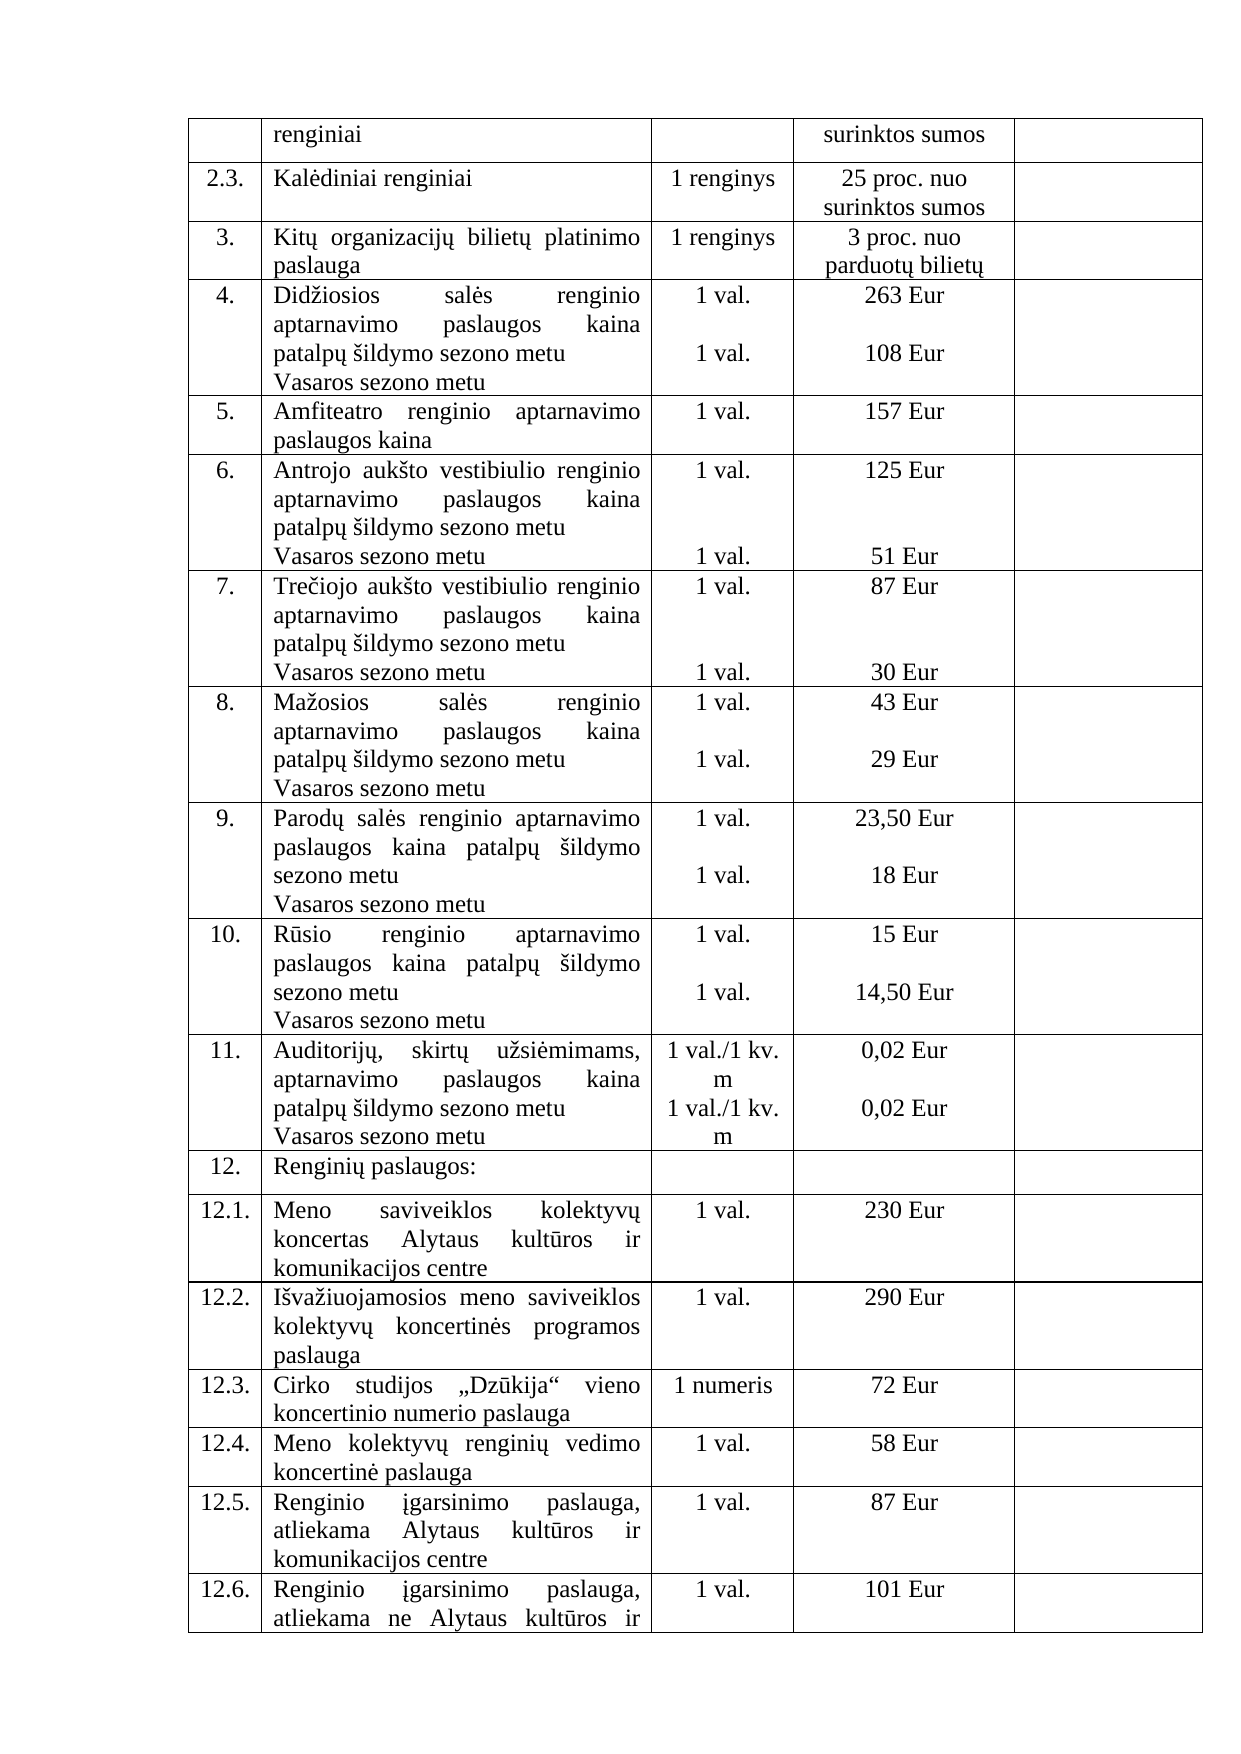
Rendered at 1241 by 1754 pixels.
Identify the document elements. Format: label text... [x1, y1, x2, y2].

table_cell 1 val. 1 val. [652, 455, 793, 570]
table_cell 23,50 Eur 18 Eur [794, 803, 1014, 918]
table_cell Mažosios salės renginio aptarnavimo paslaugos kaina patalpų šildymo sezono metu Vasaros sezono metu [262, 687, 651, 802]
table_cell 12. [189, 1151, 261, 1194]
table_cell 1 val. [652, 1195, 793, 1281]
table_cell 6. [189, 455, 261, 570]
table_cell 1 val. [652, 1283, 793, 1369]
table_cell [1015, 803, 1202, 918]
table_cell [1015, 571, 1202, 686]
table_cell 1 renginys [652, 222, 793, 279]
table_cell 72 Eur [794, 1370, 1014, 1427]
table_cell renginiai [262, 119, 651, 162]
table_cell Antrojo aukšto vestibiulio renginio aptarnavimo paslaugos kaina patalpų šildymo sezono metu Vasaros sezono metu [262, 455, 651, 570]
table_cell [652, 119, 793, 162]
table_cell 263 Eur 108 Eur [794, 280, 1014, 395]
table_cell 1 val. [652, 396, 793, 454]
table_cell [1015, 919, 1202, 1034]
table_cell 87 Eur [794, 1487, 1014, 1573]
table_cell [189, 119, 261, 162]
table_cell [1015, 455, 1202, 570]
table_cell Auditorijų, skirtų užsiėmimams, aptarnavimo paslaugos kaina patalpų šildymo sezono metu Vasaros sezono metu [262, 1035, 651, 1150]
table_cell [1015, 163, 1202, 221]
table_cell 1 val. 1 val. [652, 280, 793, 395]
table_cell Parodų salės renginio aptarnavimo paslaugos kaina patalpų šildymo sezono metu Vasaros sezono metu [262, 803, 651, 918]
table_cell 1 val. 1 val. [652, 687, 793, 802]
table_cell 2.3. [189, 163, 261, 221]
table_cell Išvažiuojamosios meno saviveiklos kolektyvų koncertinės programos paslauga [262, 1283, 651, 1369]
table_cell Kalėdiniai renginiai [262, 163, 651, 221]
table_cell 58 Eur [794, 1428, 1014, 1486]
table_cell 230 Eur [794, 1195, 1014, 1281]
table_cell 1 val. [652, 1487, 793, 1573]
table_cell 3. [189, 222, 261, 279]
table_cell 1 val. 1 val. [652, 571, 793, 686]
table_cell 7. [189, 571, 261, 686]
table_cell 157 Eur [794, 396, 1014, 454]
table_cell Renginio įgarsinimo paslauga, atliekama Alytaus kultūros ir komunikacijos centre [262, 1487, 651, 1573]
table_cell [1015, 1195, 1202, 1281]
table_cell 1 val./1 kv. m 1 val./1 kv. m [652, 1035, 793, 1150]
table_cell 4. [189, 280, 261, 395]
table_cell 8. [189, 687, 261, 802]
table_cell Amfiteatro renginio aptarnavimo paslaugos kaina [262, 396, 651, 454]
table_cell [1015, 687, 1202, 802]
table_cell 11. [189, 1035, 261, 1150]
table_cell 1 val. [652, 1574, 793, 1632]
table_cell [1015, 1151, 1202, 1194]
table_cell 290 Eur [794, 1283, 1014, 1369]
table_cell 1 val. [652, 1428, 793, 1486]
table_cell [1015, 1487, 1202, 1573]
table_cell 12.1. [189, 1195, 261, 1281]
table_cell [1015, 1370, 1202, 1427]
table_cell Cirko studijos „Dzūkija“ vieno koncertinio numerio paslauga [262, 1370, 651, 1427]
table_cell 101 Eur [794, 1574, 1014, 1632]
table_cell [1015, 280, 1202, 395]
table_cell 12.5. [189, 1487, 261, 1573]
table_cell 15 Eur 14,50 Eur [794, 919, 1014, 1034]
table_cell Kitų organizacijų bilietų platinimo paslauga [262, 222, 651, 279]
table_cell 1 val. 1 val. [652, 919, 793, 1034]
table_cell [1015, 119, 1202, 162]
table_cell 125 Eur 51 Eur [794, 455, 1014, 570]
table_cell 12.2. [189, 1283, 261, 1369]
table_cell Didžiosios salės renginio aptarnavimo paslaugos kaina patalpų šildymo sezono metu Vasaros sezono metu [262, 280, 651, 395]
table_cell Renginių paslaugos: [262, 1151, 651, 1194]
table_cell 1 val. 1 val. [652, 803, 793, 918]
table_cell Meno kolektyvų renginių vedimo koncertinė paslauga [262, 1428, 651, 1486]
table_cell [1015, 222, 1202, 279]
table_cell [794, 1151, 1014, 1194]
table_cell 0,02 Eur 0,02 Eur [794, 1035, 1014, 1150]
table_cell 12.6. [189, 1574, 261, 1632]
table_cell Trečiojo aukšto vestibiulio renginio aptarnavimo paslaugos kaina patalpų šildymo sezono metu Vasaros sezono metu [262, 571, 651, 686]
table_cell surinktos sumos [794, 119, 1014, 162]
table_cell [1015, 1574, 1202, 1632]
table_cell [652, 1151, 793, 1194]
table_cell 3 proc. nuo parduotų bilietų [794, 222, 1014, 279]
table_cell 9. [189, 803, 261, 918]
table_cell 12.4. [189, 1428, 261, 1486]
table_cell 12.3. [189, 1370, 261, 1427]
table_cell 10. [189, 919, 261, 1034]
table_cell 1 renginys [652, 163, 793, 221]
table_cell Meno saviveiklos kolektyvų koncertas Alytaus kultūros ir komunikacijos centre [262, 1195, 651, 1281]
table_cell 43 Eur 29 Eur [794, 687, 1014, 802]
table_cell [1015, 1428, 1202, 1486]
table_cell Renginio įgarsinimo paslauga, atliekama ne Alytaus kultūros ir [262, 1574, 651, 1632]
table_cell Rūsio renginio aptarnavimo paslaugos kaina patalpų šildymo sezono metu Vasaros sezono metu [262, 919, 651, 1034]
table_cell [1015, 1283, 1202, 1369]
table_cell 5. [189, 396, 261, 454]
table_cell [1015, 396, 1202, 454]
table_cell 87 Eur 30 Eur [794, 571, 1014, 686]
table_cell [1015, 1035, 1202, 1150]
table_cell 1 numeris [652, 1370, 793, 1427]
table_cell 25 proc. nuo surinktos sumos [794, 163, 1014, 221]
